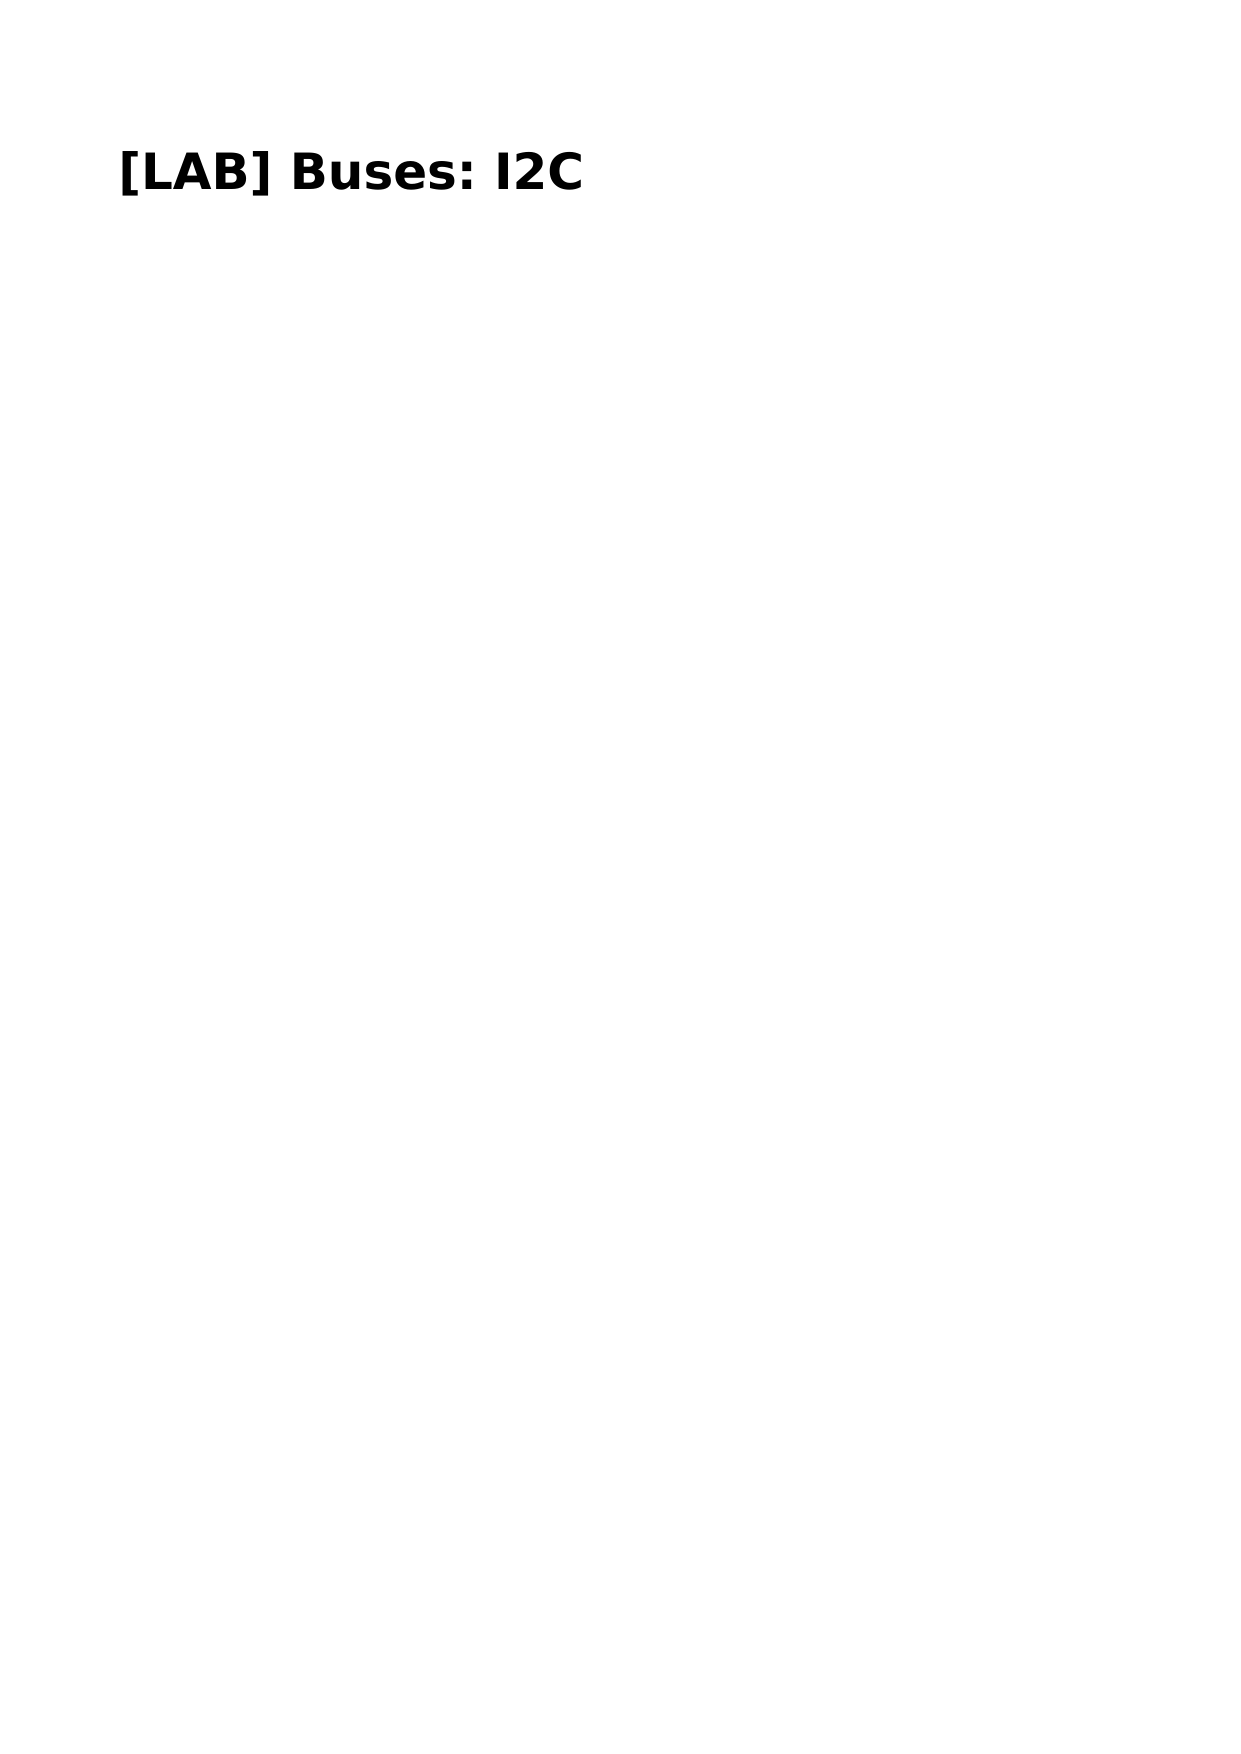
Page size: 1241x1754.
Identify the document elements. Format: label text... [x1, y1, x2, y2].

subtitle [LAB] Buses: I2C [118, 143, 1122, 201]
